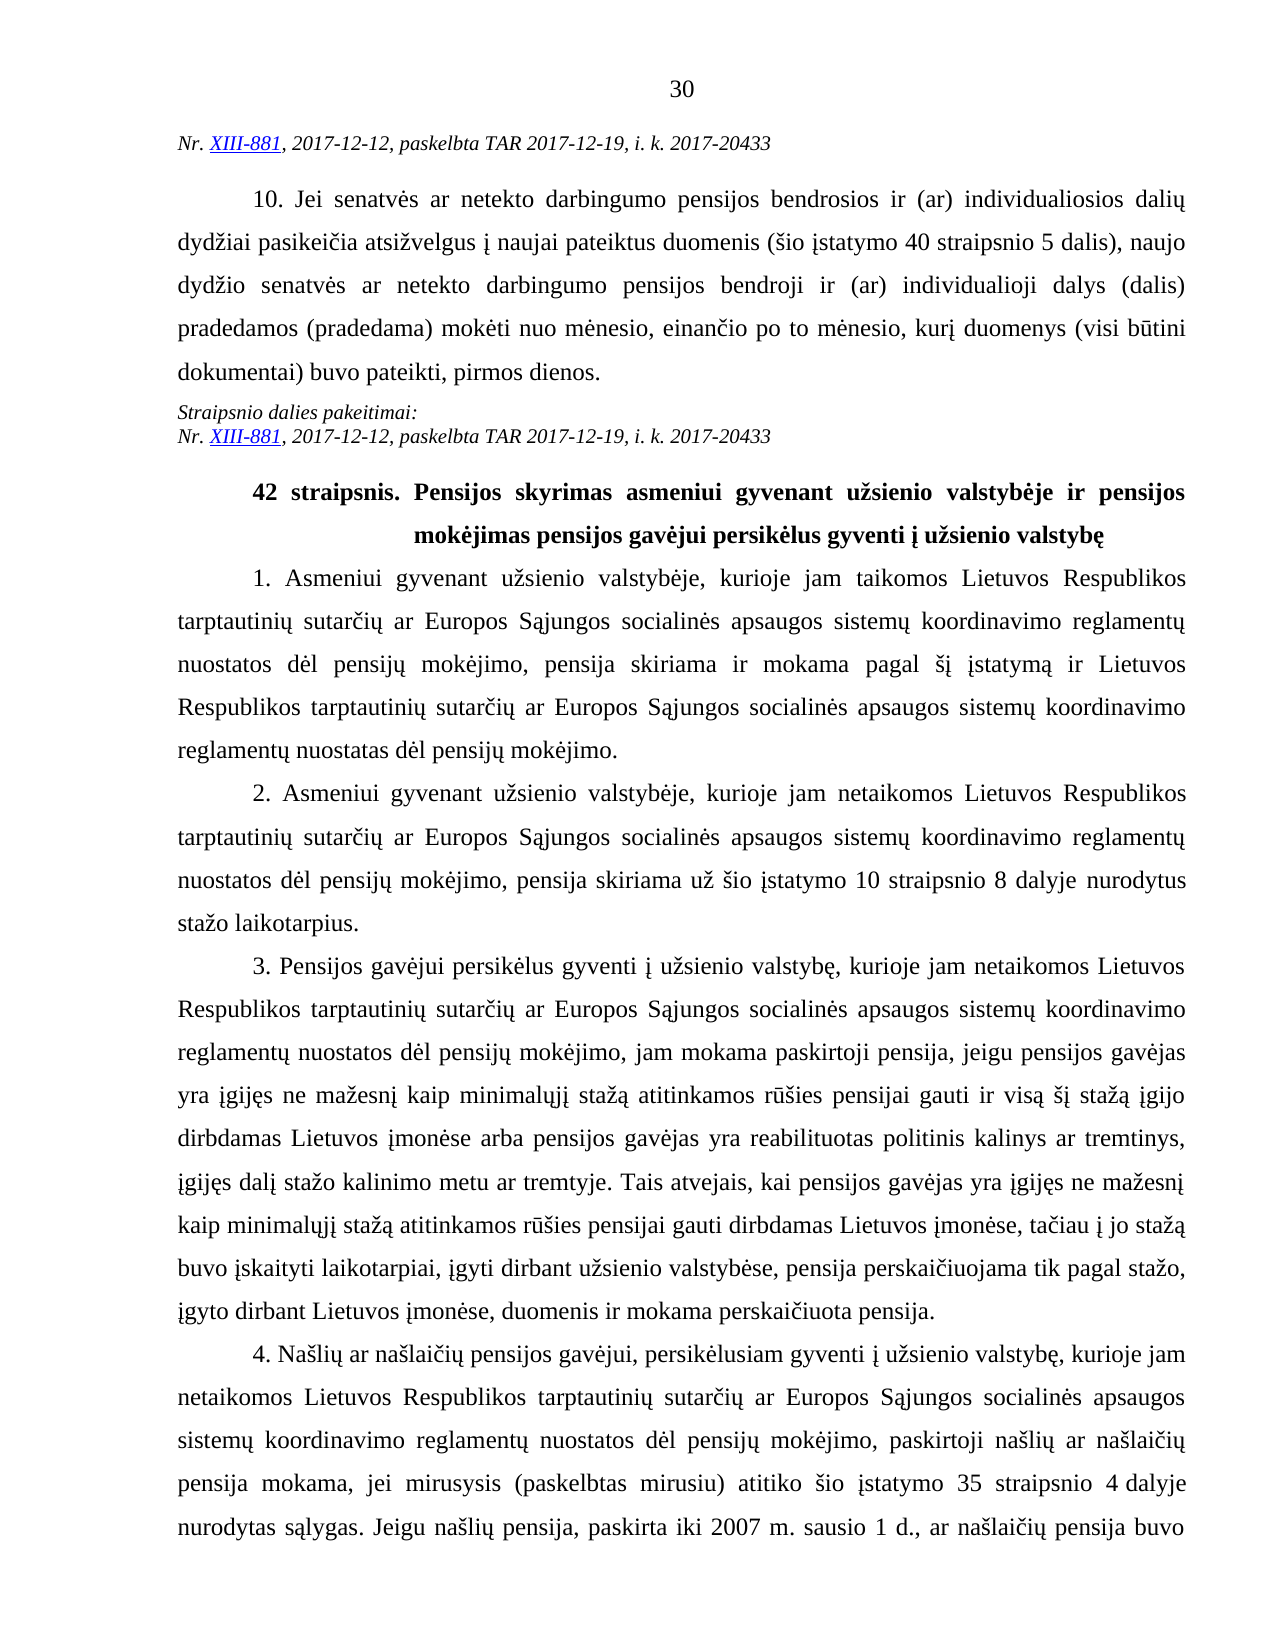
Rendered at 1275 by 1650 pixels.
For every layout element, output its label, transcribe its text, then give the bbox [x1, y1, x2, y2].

text 10. Jei senatvės ar netekto darbingumo pensijos bendrosios ir (ar) individualiosios dalių dydžiai pasikeičia atsižvelgus į naujai pateiktus duomenis (šio įstatymo 40 straipsnio 5 dalis), naujo dydžio senatvės ar netekto darbingumo pensijos bendroji ir (ar) individualioji dalys (dalis) pradedamos (pradedama) mokėti nuo mėnesio, einančio po to mėnesio, kurį duomenys (visi būtini dokumentai) buvo pateikti, pirmos dienos. [177, 184, 1186, 385]
text 42 straipsnis. Pensijos skyrimas asmeniui gyvenant užsienio valstybėje ir pensijos mokėjimas pensijos gavėjui persikėlus gyventi į užsienio valstybę [252, 477, 1186, 548]
text Nr. XIII-881, 2017-12-12, paskelbta TAR 2017-12-19, i. k. 2017-20433 [177, 424, 1186, 448]
text Straipsnio dalies pakeitimai: [177, 400, 1186, 424]
text 4. Našlių ar našlaičių pensijos gavėjui, persikėlusiam gyventi į užsienio valstybę, kurioje jam netaikomos Lietuvos Respublikos tarptautinių sutarčių ar Europos Sąjungos socialinės apsaugos sistemų koordinavimo reglamentų nuostatos dėl pensijų mokėjimo, paskirtoji našlių ar našlaičių pensija mokama, jei mirusysis (paskelbtas mirusiu) atitiko šio įstatymo 35 straipsnio 4 dalyje nurodytas sąlygas. Jeigu našlių pensija, paskirta iki 2007 m. sausio 1 d., ar našlaičių pensija buvo [177, 1339, 1186, 1540]
text 3. Pensijos gavėjui persikėlus gyventi į užsienio valstybę, kurioje jam netaikomos Lietuvos Respublikos tarptautinių sutarčių ar Europos Sąjungos socialinės apsaugos sistemų koordinavimo reglamentų nuostatos dėl pensijų mokėjimo, jam mokama paskirtoji pensija, jeigu pensijos gavėjas yra įgijęs ne mažesnį kaip minimalųjį stažą atitinkamos rūšies pensijai gauti ir visą šį stažą įgijo dirbdamas Lietuvos įmonėse arba pensijos gavėjas yra reabilituotas politinis kalinys ar tremtinys, įgijęs dalį stažo kalinimo metu ar tremtyje. Tais atvejais, kai pensijos gavėjas yra įgijęs ne mažesnį kaip minimalųjį stažą atitinkamos rūšies pensijai gauti dirbdamas Lietuvos įmonėse, tačiau į jo stažą buvo įskaityti laikotarpiai, įgyti dirbant užsienio valstybėse, pensija perskaičiuojama tik pagal stažo, įgyto dirbant Lietuvos įmonėse, duomenis ir mokama perskaičiuota pensija. [177, 951, 1186, 1325]
text 2. Asmeniui gyvenant užsienio valstybėje, kurioje jam netaikomos Lietuvos Respublikos tarptautinių sutarčių ar Europos Sąjungos socialinės apsaugos sistemų koordinavimo reglamentų nuostatos dėl pensijų mokėjimo, pensija skiriama už šio įstatymo 10 straipsnio 8 dalyje nurodytus stažo laikotarpius. [177, 778, 1186, 937]
text 1. Asmeniui gyvenant užsienio valstybėje, kurioje jam taikomos Lietuvos Respublikos tarptautinių sutarčių ar Europos Sąjungos socialinės apsaugos sistemų koordinavimo reglamentų nuostatos dėl pensijų mokėjimo, pensija skiriama ir mokama pagal šį įstatymą ir Lietuvos Respublikos tarptautinių sutarčių ar Europos Sąjungos socialinės apsaugos sistemų koordinavimo reglamentų nuostatas dėl pensijų mokėjimo. [177, 563, 1186, 764]
text Nr. XIII-881, 2017-12-12, paskelbta TAR 2017-12-19, i. k. 2017-20433 [177, 131, 1186, 155]
